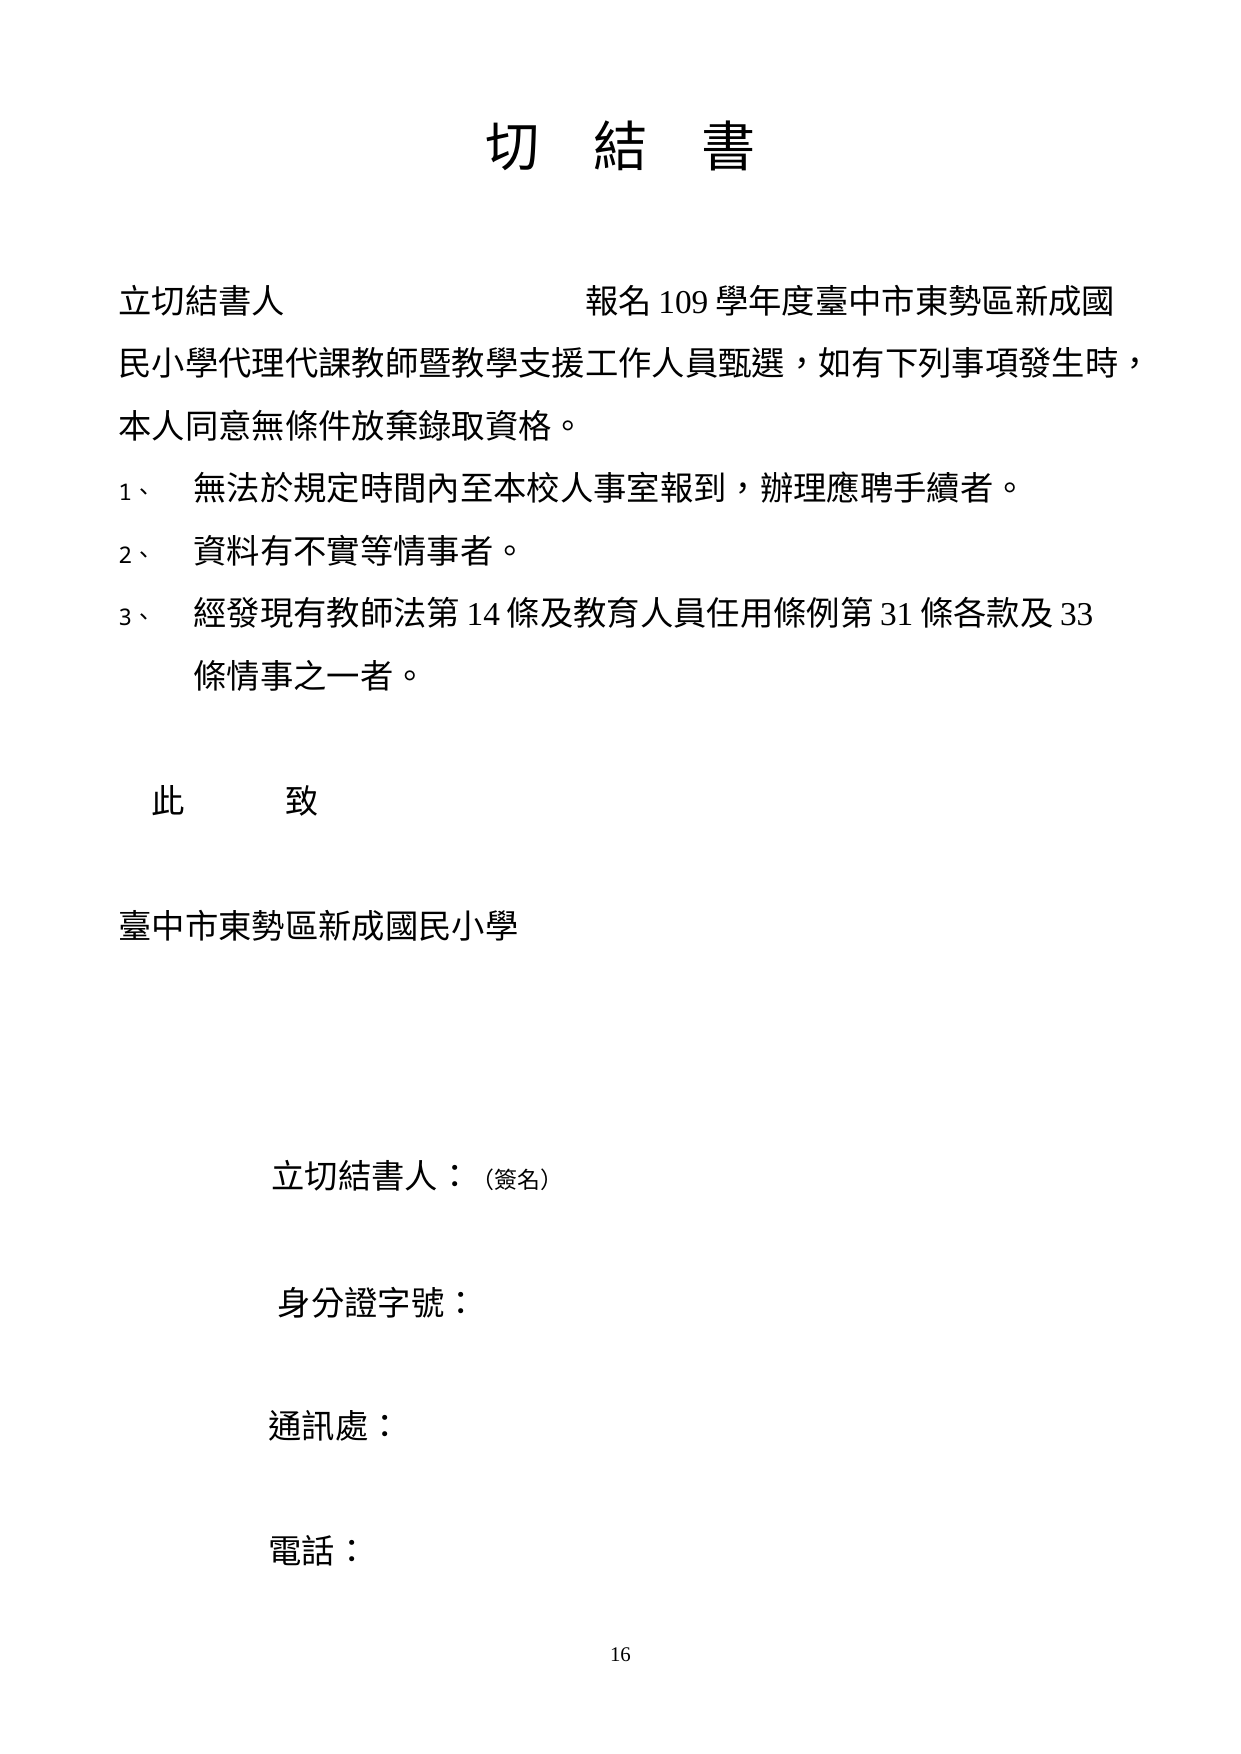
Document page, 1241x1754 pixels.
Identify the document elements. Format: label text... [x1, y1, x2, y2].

list 資料有不實等情事者。 [118, 507, 1122, 569]
list 經發現有教師法第14條及教育人員任用條例第31條各款及33條情事之一者。 [118, 569, 1122, 694]
text 臺中市東勢區新成國民小學 [118, 882, 1122, 944]
list 無法於規定時間內至本校人事室報到，辦理應聘手續者。 [118, 444, 1122, 507]
text 切 結 書 [118, 69, 1122, 194]
text 身分證字號： [118, 1257, 1122, 1319]
text 立切結書人 報名109學年度臺中市東勢區新成國民小學代理代課教師暨教學支援工作人員甄選，如有下列事項發生時，本人同意無條件放棄錄取資格。 [118, 257, 1122, 444]
text 立切結書人：（簽名） [118, 1132, 1122, 1194]
text 此 致 [118, 757, 1122, 819]
text 電話： [118, 1507, 1122, 1569]
text 通訊處： [118, 1382, 1122, 1444]
